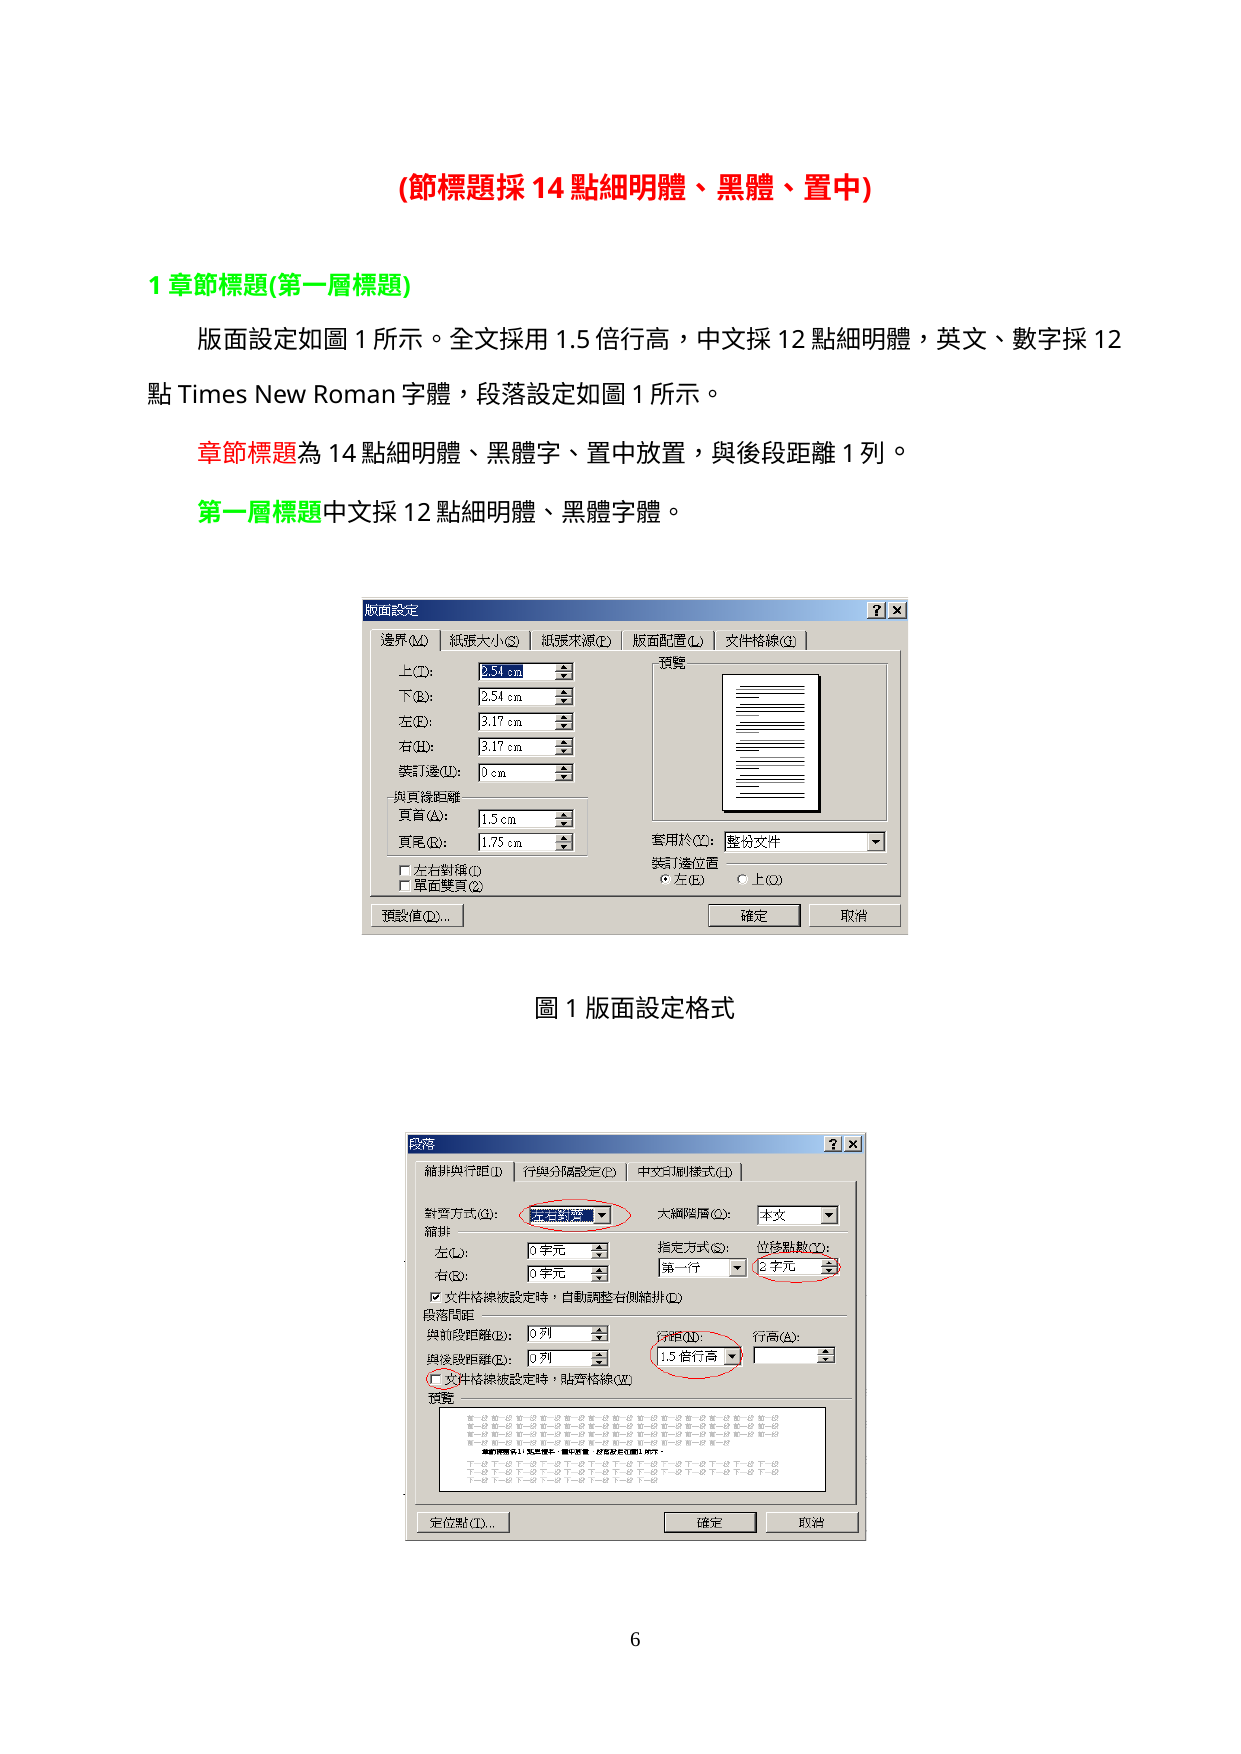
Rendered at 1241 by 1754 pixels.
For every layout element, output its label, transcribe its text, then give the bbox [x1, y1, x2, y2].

text 第一層標題中文採12點細明體、黑體字體。 [148, 492, 1122, 528]
text 1 章節標題(第一層標題) [148, 266, 1122, 302]
text 圖1 版面設定格式 [148, 989, 1122, 1025]
text 版面設定如圖1所示。全文採用1.5倍行高，中文採12點細明體，英文、數字採12點Times New Roman字體，段落設定如圖1所示。 [148, 320, 1122, 411]
text 章節標題為14點細明體、黑體字、置中放置，與後段距離1列。 [148, 429, 1122, 471]
text (節標題採14點細明體、黑體、置中) [148, 164, 1122, 207]
